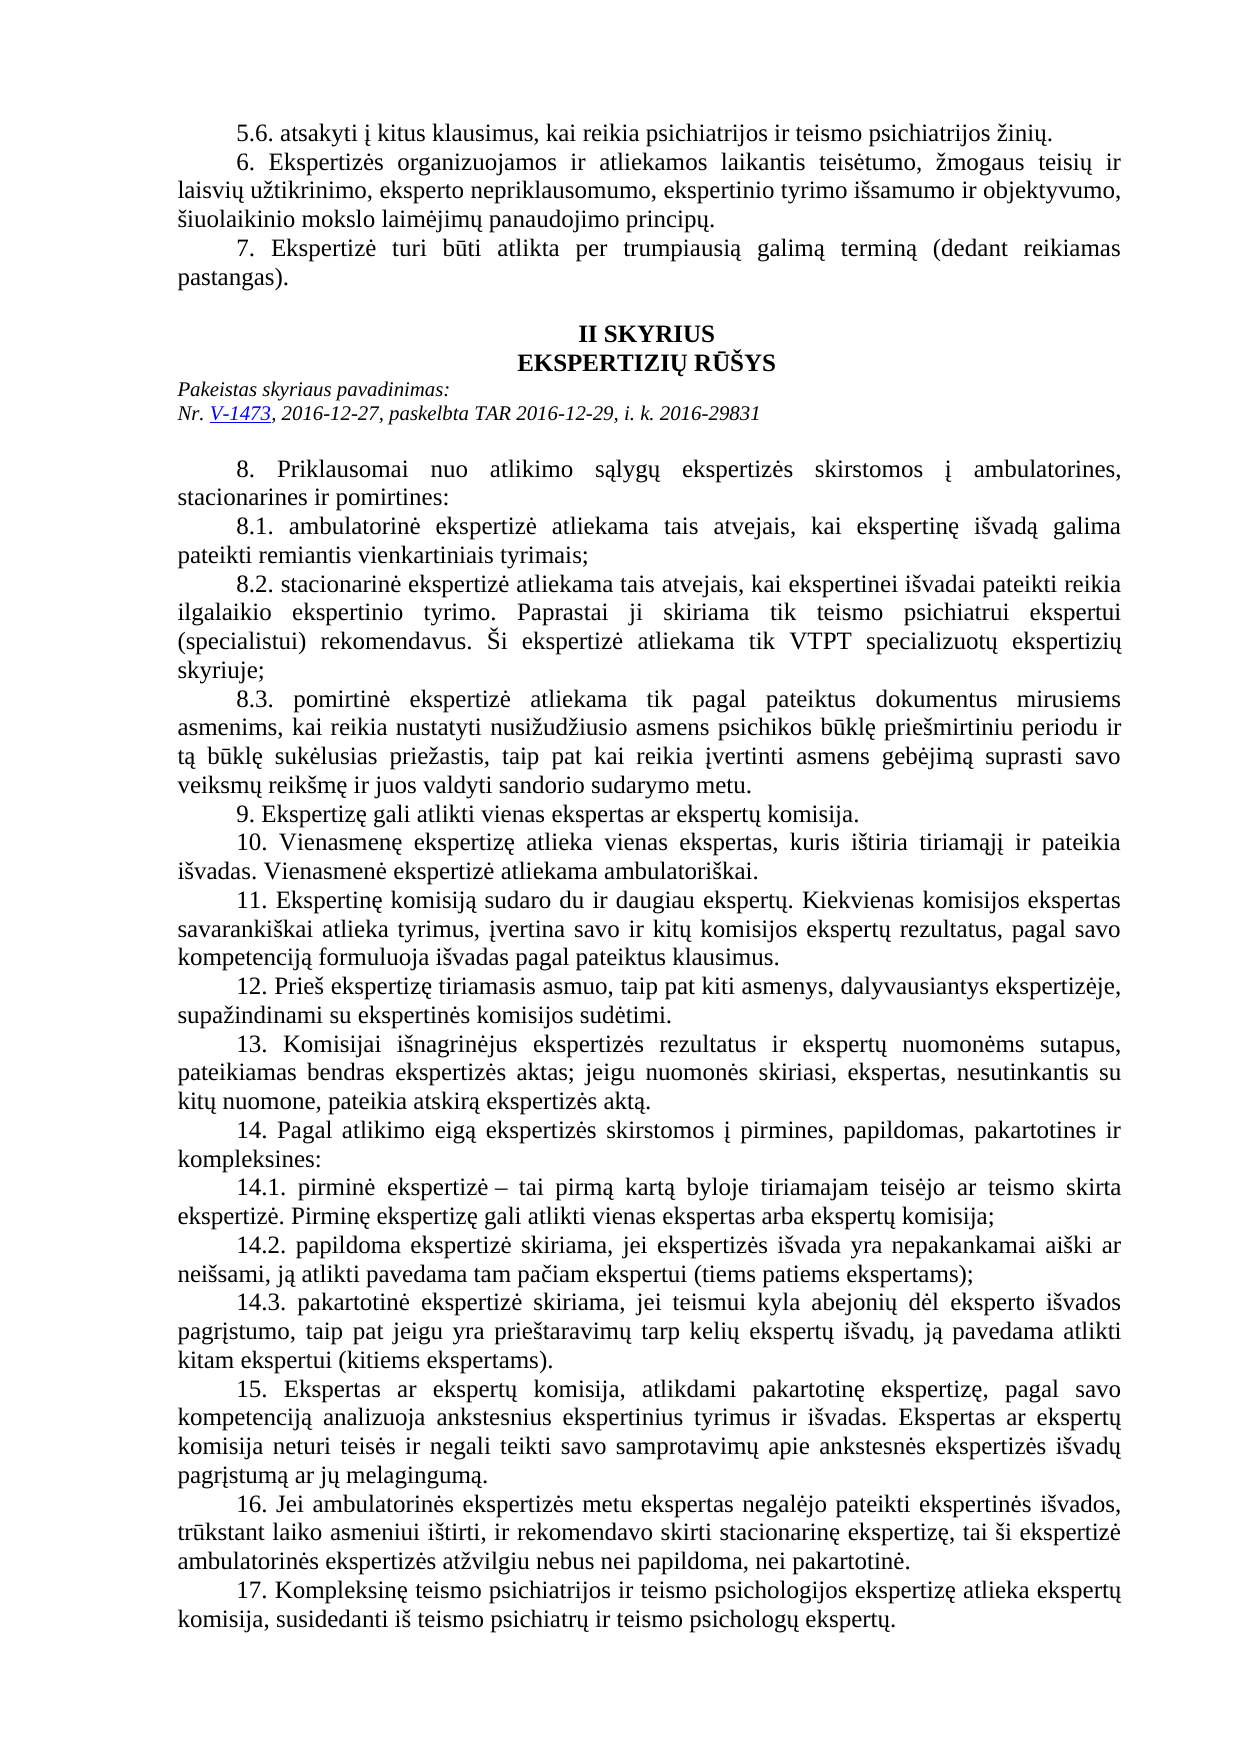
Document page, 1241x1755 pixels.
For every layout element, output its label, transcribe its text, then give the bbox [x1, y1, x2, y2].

text Nr. V-1473, 2016-12-27, paskelbta TAR 2016-12-29, i. k. 2016-29831 [177, 401, 1122, 425]
text 8.1. ambulatorinė ekspertizė atliekama tais atvejais, kai ekspertinę išvadą galima pateikti remiantis vienkartiniais tyrimais; [177, 511, 1122, 569]
text 7. Ekspertizė turi būti atlikta per trumpiausią galimą terminą (dedant reikiamas pastangas). [177, 233, 1122, 291]
text 8. Priklausomai nuo atlikimo sąlygų ekspertizės skirstomos į ambulatorines, stacionarines ir pomirtines: [177, 454, 1122, 511]
text 6. Ekspertizės organizuojamos ir atliekamos laikantis teisėtumo, žmogaus teisių ir laisvių užtikrinimo, eksperto nepriklausomumo, ekspertinio tyrimo išsamumo ir objektyvumo, šiuolaikinio mokslo laimėjimų panaudojimo principų. [177, 147, 1122, 233]
text 14. Pagal atlikimo eigą ekspertizės skirstomos į pirmines, papildomas, pakartotines ir kompleksines: [177, 1115, 1122, 1172]
text 15. Ekspertas ar ekspertų komisija, atlikdami pakartotinę ekspertizę, pagal savo kompetenciją analizuoja ankstesnius ekspertinius tyrimus ir išvadas. Ekspertas ar ekspertų komisija neturi teisės ir negali teikti savo samprotavimų apie ankstesnės ekspertizės išvadų pagrįstumą ar jų melagingumą. [177, 1374, 1122, 1489]
text 5.6. atsakyti į kitus klausimus, kai reikia psichiatrijos ir teismo psichiatrijos žinių. [177, 118, 1122, 147]
text 14.1. pirminė ekspertizė – tai pirmą kartą byloje tiriamajam teisėjo ar teismo skirta ekspertizė. Pirminę ekspertizę gali atlikti vienas ekspertas arba ekspertų komisija; [177, 1172, 1122, 1230]
text 16. Jei ambulatorinės ekspertizės metu ekspertas negalėjo pateikti ekspertinės išvados, trūkstant laiko asmeniui ištirti, ir rekomendavo skirti stacionarinę ekspertizę, tai ši ekspertizė ambulatorinės ekspertizės atžvilgiu nebus nei papildoma, nei pakartotinė. [177, 1489, 1122, 1575]
text 14.3. pakartotinė ekspertizė skiriama, jei teismui kyla abejonių dėl eksperto išvados pagrįstumo, taip pat jeigu yra prieštaravimų tarp kelių ekspertų išvadų, ją pavedama atlikti kitam ekspertui (kitiems ekspertams). [177, 1287, 1122, 1374]
text II SKYRIUS EKSPERTIZIŲ RŪŠYS [177, 319, 1122, 377]
text 10. Vienasmenę ekspertizę atlieka vienas ekspertas, kuris ištiria tiriamąjį ir pateikia išvadas. Vienasmenė ekspertizė atliekama ambulatoriškai. [177, 827, 1122, 885]
text 8.2. stacionarinė ekspertizė atliekama tais atvejais, kai ekspertinei išvadai pateikti reikia ilgalaikio ekspertinio tyrimo. Paprastai ji skiriama tik teismo psichiatrui ekspertui (specialistui) rekomendavus. Ši ekspertizė atliekama tik VTPT specializuotų ekspertizių skyriuje; [177, 569, 1122, 684]
text 13. Komisijai išnagrinėjus ekspertizės rezultatus ir ekspertų nuomonėms sutapus, pateikiamas bendras ekspertizės aktas; jeigu nuomonės skiriasi, ekspertas, nesutinkantis su kitų nuomone, pateikia atskirą ekspertizės aktą. [177, 1029, 1122, 1115]
text 17. Kompleksinę teismo psichiatrijos ir teismo psichologijos ekspertizę atlieka ekspertų komisija, susidedanti iš teismo psichiatrų ir teismo psichologų ekspertų. [177, 1575, 1122, 1632]
text 14.2. papildoma ekspertizė skiriama, jei ekspertizės išvada yra nepakankamai aiški ar neišsami, ją atlikti pavedama tam pačiam ekspertui (tiems patiems ekspertams); [177, 1230, 1122, 1287]
text 11. Ekspertinę komisiją sudaro du ir daugiau ekspertų. Kiekvienas komisijos ekspertas savarankiškai atlieka tyrimus, įvertina savo ir kitų komisijos ekspertų rezultatus, pagal savo kompetenciją formuluoja išvadas pagal pateiktus klausimus. [177, 885, 1122, 971]
text 12. Prieš ekspertizę tiriamasis asmuo, taip pat kiti asmenys, dalyvausiantys ekspertizėje, supažindinami su ekspertinės komisijos sudėtimi. [177, 971, 1122, 1029]
text 8.3. pomirtinė ekspertizė atliekama tik pagal pateiktus dokumentus mirusiems asmenims, kai reikia nustatyti nusižudžiusio asmens psichikos būklę priešmirtiniu periodu ir tą būklę sukėlusias priežastis, taip pat kai reikia įvertinti asmens gebėjimą suprasti savo veiksmų reikšmę ir juos valdyti sandorio sudarymo metu. [177, 684, 1122, 799]
text Pakeistas skyriaus pavadinimas: [177, 377, 1122, 401]
text 9. Ekspertizę gali atlikti vienas ekspertas ar ekspertų komisija. [177, 799, 1122, 827]
